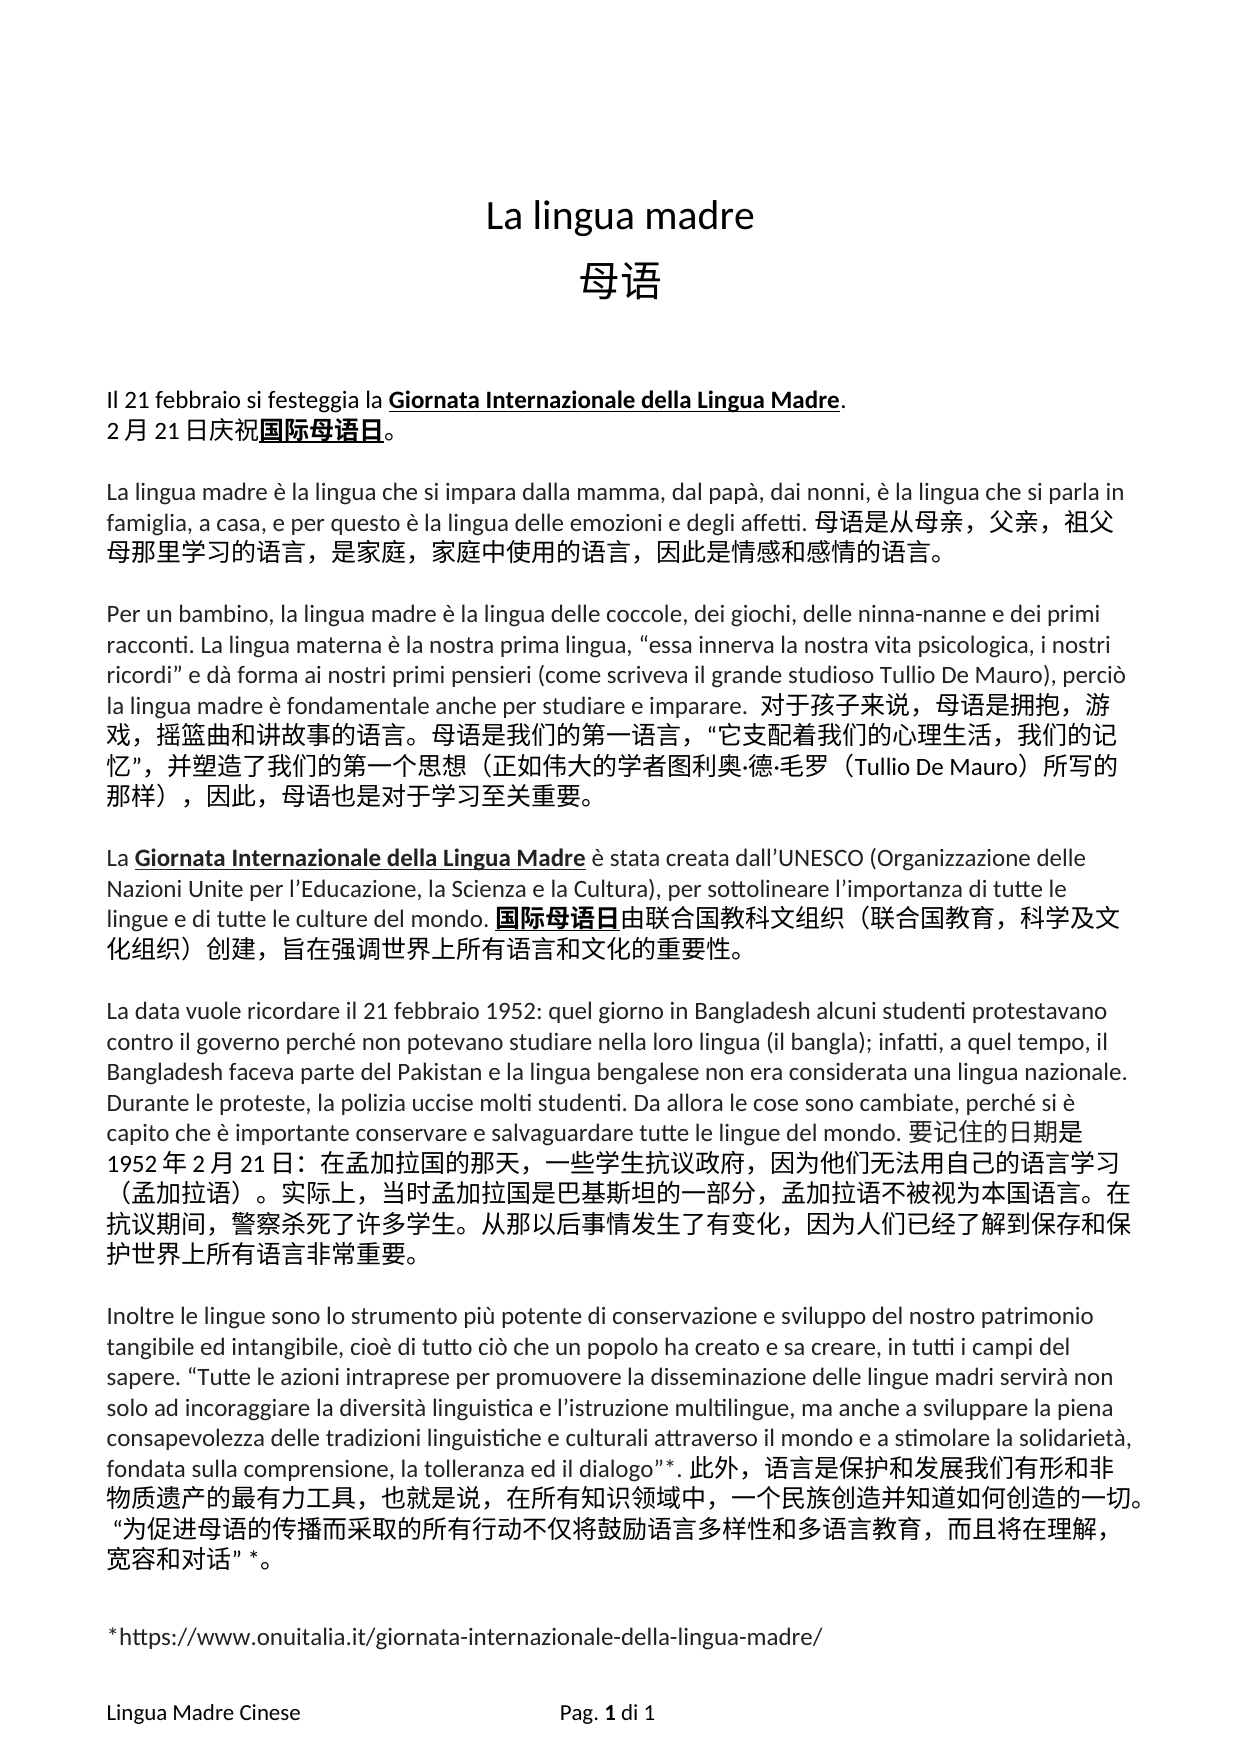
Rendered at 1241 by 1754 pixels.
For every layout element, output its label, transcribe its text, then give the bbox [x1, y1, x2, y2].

text Il 21 febbraio si festeggia la Giornata Internazionale della Lingua Madre. [106, 385, 1134, 415]
text La data vuole ricordare il 21 febbraio 1952: quel giorno in Bangladesh alcuni studenti protestavano contro il governo perché non potevano studiare nella loro lingua (il bangla); infatti, a quel tempo, il Bangladesh faceva parte del Pakistan e la lingua bengalese non era considerata una lingua nazionale. Durante le proteste, la polizia uccise molti studenti. Da allora le cose sono cambiate, perché si è capito che è importante conservare e salvaguardare tutte le lingue del mondo. 要记住的日期是1952年2月21日：在孟加拉国的那天，一些学生抗议政府，因为他们无法用自己的语言学习（孟加拉语）。实际上，当时孟加拉国是巴基斯坦的一部分，孟加拉语不被视为本国语言。在抗议期间，警察杀死了许多学生。从那以后事情发生了有变化，因为人们已经了解到保存和保护世界上所有语言非常重要。 [106, 995, 1134, 1270]
text *https://www.onuitalia.it/giornata-internazionale-della-lingua-madre/ [106, 1621, 1134, 1651]
text 2月21日庆祝国际母语日。 [106, 415, 1134, 446]
text La lingua madre è la lingua che si impara dalla mamma, dal papà, dai nonni, è la lingua che si parla in famiglia, a casa, e per questo è la lingua delle emozioni e degli affetti. 母语是从母亲，父亲，祖父母那里学习的语言，是家庭，家庭中使用的语言，因此是情感和感情的语言。 [106, 476, 1134, 568]
text Inoltre le lingue sono lo strumento più potente di conservazione e sviluppo del nostro patrimonio tangibile ed intangibile, cioè di tutto ciò che un popolo ha creato e sa creare, in tutti i campi del sapere. “Tutte le azioni intraprese per promuovere la disseminazione delle lingue madri servirà non solo ad incoraggiare la diversità linguistica e l’istruzione multilingue, ma anche a sviluppare la piena consapevolezza delle tradizioni linguistiche e culturali attraverso il mondo e a stimolare la solidarietà, fondata sulla comprensione, la tolleranza ed il dialogo”*. 此外，语言是保护和发展我们有形和非物质遗产的最有力工具，也就是说，在所有知识领域中，一个民族创造并知道如何创造的一切。 “为促进母语的传播而采取的所有行动不仅将鼓励语言多样性和多语言教育，而且将在理解，宽容和对话” *。 [106, 1300, 1134, 1575]
text 母语 [106, 252, 1134, 309]
text Per un bambino, la lingua madre è la lingua delle coccole, dei giochi, delle ninna-nanne e dei primi racconti. La lingua materna è la nostra prima lingua, “essa innerva la nostra vita psicologica, i nostri ricordi” e dà forma ai nostri primi pensieri (come scriveva il grande studioso Tullio De Mauro), perciò la lingua madre è fondamentale anche per studiare e imparare. 对于孩子来说，母语是拥抱，游戏，摇篮曲和讲故事的语言。母语是我们的第一语言，“它支配着我们的心理生活，我们的记忆”，并塑造了我们的第一个思想（正如伟大的学者图利奥·德·毛罗（Tullio De Mauro）所写的那样），因此，母语也是对于学习至关重要。 [106, 598, 1134, 812]
text La Giornata Internazionale della Lingua Madre è stata creata dall’UNESCO (Organizzazione delle Nazioni Unite per l’Educazione, la Scienza e la Cultura), per sottolineare l’importanza di tutte le lingue e di tutte le culture del mondo. 国际母语日由联合国教科文组织（联合国教育，科学及文化组织）创建，旨在强调世界上所有语言和文化的重要性。 [106, 842, 1134, 964]
text La lingua madre [106, 189, 1134, 239]
